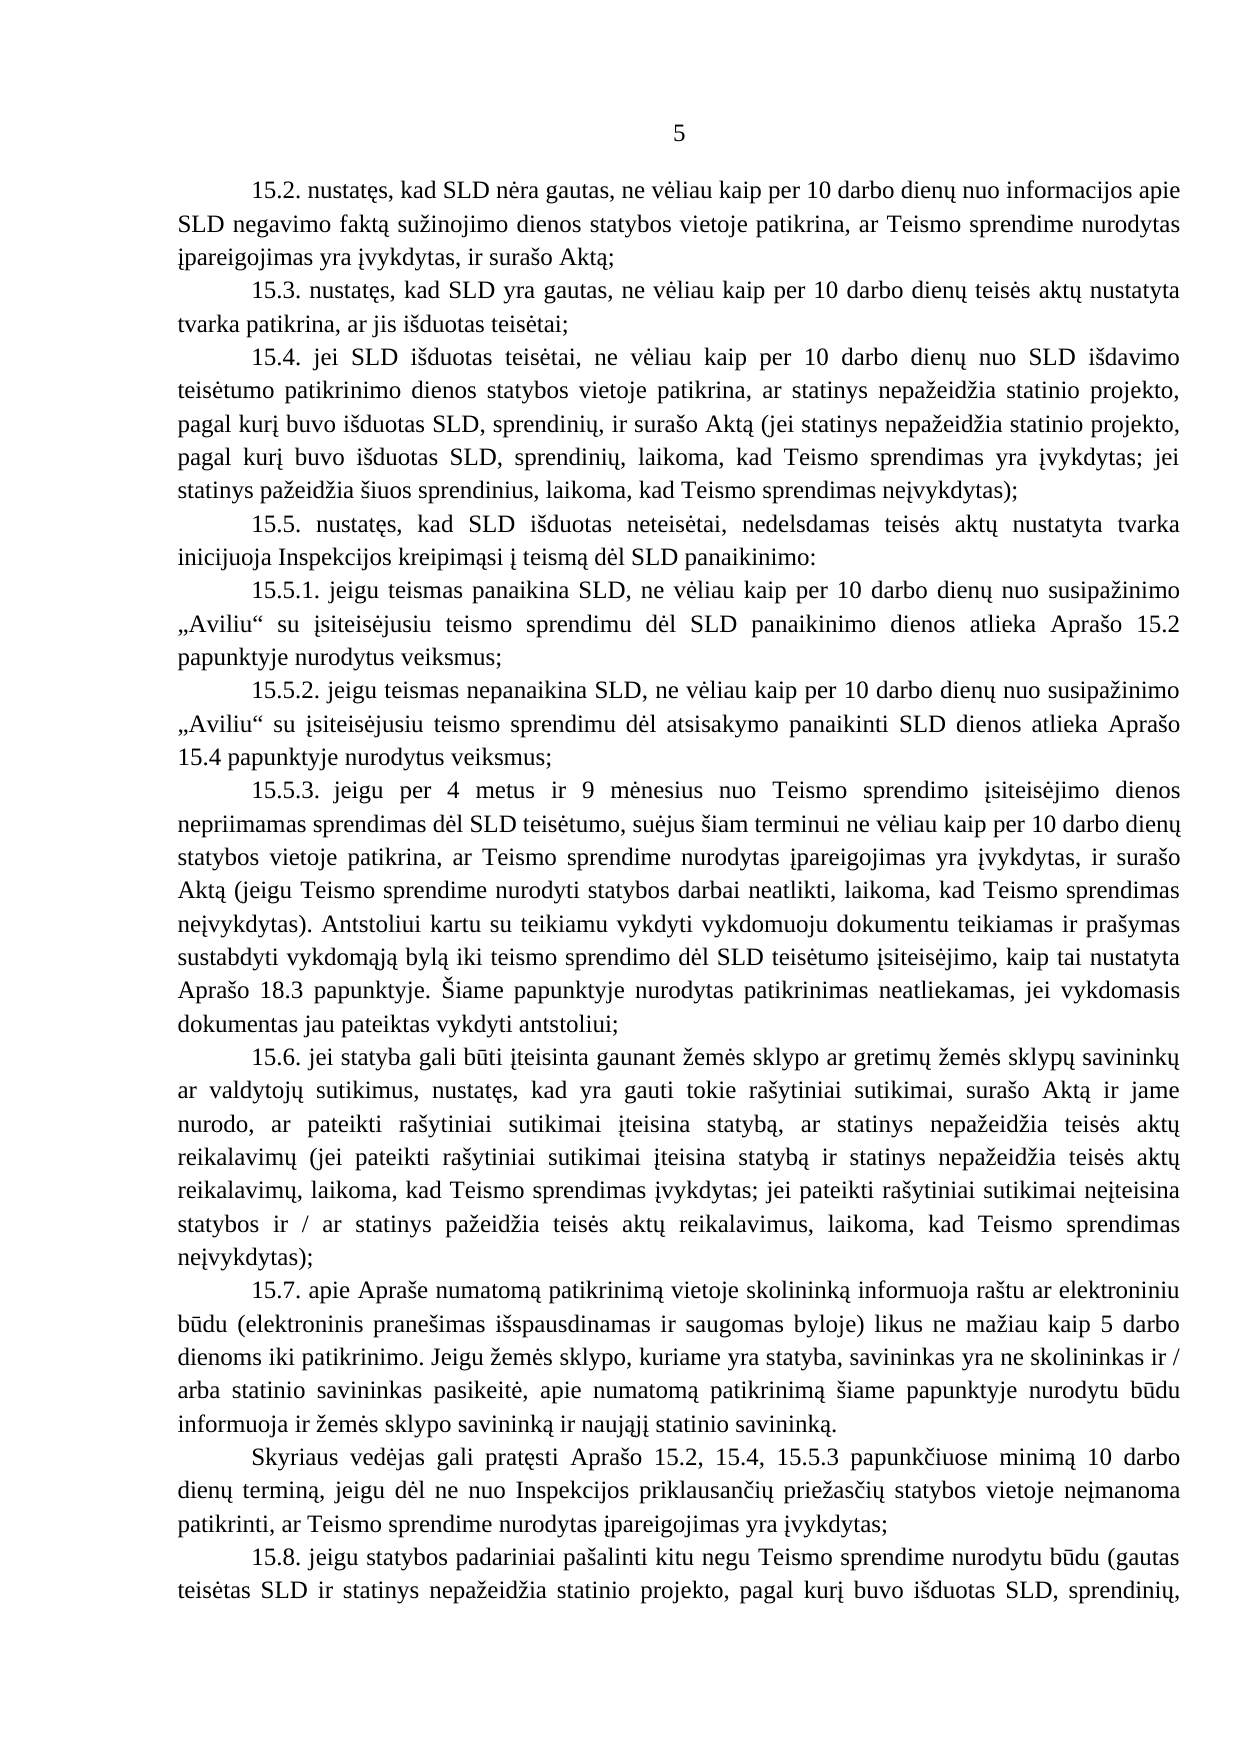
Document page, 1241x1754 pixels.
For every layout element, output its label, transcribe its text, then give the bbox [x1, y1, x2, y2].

text 15.4. jei SLD išduotas teisėtai, ne vėliau kaip per 10 darbo dienų nuo SLD išdavimo teisėtumo patikrinimo dienos statybos vietoje patikrina, ar statinys nepažeidžia statinio projekto, pagal kurį buvo išduotas SLD, sprendinių, ir surašo Aktą (jei statinys nepažeidžia statinio projekto, pagal kurį buvo išduotas SLD, sprendinių, laikoma, kad Teismo sprendimas yra įvykdytas; jei statinys pažeidžia šiuos sprendinius, laikoma, kad Teismo sprendimas neįvykdytas); [177, 342, 1181, 504]
text 15.3. nustatęs, kad SLD yra gautas, ne vėliau kaip per 10 darbo dienų teisės aktų nustatyta tvarka patikrina, ar jis išduotas teisėtai; [177, 276, 1181, 338]
text 15.2. nustatęs, kad SLD nėra gautas, ne vėliau kaip per 10 darbo dienų nuo informacijos apie SLD negavimo faktą sužinojimo dienos statybos vietoje patikrina, ar Teismo sprendime nurodytas įpareigojimas yra įvykdytas, ir surašo Aktą; [177, 176, 1181, 271]
text 15.5. nustatęs, kad SLD išduotas neteisėtai, nedelsdamas teisės aktų nustatyta tvarka inicijuoja Inspekcijos kreipimąsi į teismą dėl SLD panaikinimo: [177, 509, 1181, 571]
text 15.5.3. jeigu per 4 metus ir 9 mėnesius nuo Teismo sprendimo įsiteisėjimo dienos nepriimamas sprendimas dėl SLD teisėtumo, suėjus šiam terminui ne vėliau kaip per 10 darbo dienų statybos vietoje patikrina, ar Teismo sprendime nurodytas įpareigojimas yra įvykdytas, ir surašo Aktą (jeigu Teismo sprendime nurodyti statybos darbai neatlikti, laikoma, kad Teismo sprendimas neįvykdytas). Antstoliui kartu su teikiamu vykdyti vykdomuoju dokumentu teikiamas ir prašymas sustabdyti vykdomąją bylą iki teismo sprendimo dėl SLD teisėtumo įsiteisėjimo, kaip tai nustatyta Aprašo 18.3 papunktyje. Šiame papunktyje nurodytas patikrinimas neatliekamas, jei vykdomasis dokumentas jau pateiktas vykdyti antstoliui; [177, 776, 1181, 1038]
text Skyriaus vedėjas gali pratęsti Aprašo 15.2, 15.4, 15.5.3 papunkčiuose minimą 10 darbo dienų terminą, jeigu dėl ne nuo Inspekcijos priklausančių priežasčių statybos vietoje neįmanoma patikrinti, ar Teismo sprendime nurodytas įpareigojimas yra įvykdytas; [177, 1442, 1181, 1538]
text 15.6. jei statyba gali būti įteisinta gaunant žemės sklypo ar gretimų žemės sklypų savininkų ar valdytojų sutikimus, nustatęs, kad yra gauti tokie rašytiniai sutikimai, surašo Aktą ir jame nurodo, ar pateikti rašytiniai sutikimai įteisina statybą, ar statinys nepažeidžia teisės aktų reikalavimų (jei pateikti rašytiniai sutikimai įteisina statybą ir statinys nepažeidžia teisės aktų reikalavimų, laikoma, kad Teismo sprendimas įvykdytas; jei pateikti rašytiniai sutikimai neįteisina statybos ir / ar statinys pažeidžia teisės aktų reikalavimus, laikoma, kad Teismo sprendimas neįvykdytas); [177, 1042, 1181, 1271]
text 15.5.1. jeigu teismas panaikina SLD, ne vėliau kaip per 10 darbo dienų nuo susipažinimo „Aviliu“ su įsiteisėjusiu teismo sprendimu dėl SLD panaikinimo dienos atlieka Aprašo 15.2 papunktyje nurodytus veiksmus; [177, 576, 1181, 671]
text 15.5.2. jeigu teismas nepanaikina SLD, ne vėliau kaip per 10 darbo dienų nuo susipažinimo „Aviliu“ su įsiteisėjusiu teismo sprendimu dėl atsisakymo panaikinti SLD dienos atlieka Aprašo 15.4 papunktyje nurodytus veiksmus; [177, 676, 1181, 771]
text 15.7. apie Apraše numatomą patikrinimą vietoje skolininką informuoja raštu ar elektroniniu būdu (elektroninis pranešimas išspausdinamas ir saugomas byloje) likus ne mažiau kaip 5 darbo dienoms iki patikrinimo. Jeigu žemės sklypo, kuriame yra statyba, savininkas yra ne skolininkas ir / arba statinio savininkas pasikeitė, apie numatomą patikrinimą šiame papunktyje nurodytu būdu informuoja ir žemės sklypo savininką ir naująjį statinio savininką. [177, 1276, 1181, 1438]
text 15.8. jeigu statybos padariniai pašalinti kitu negu Teismo sprendime nurodytu būdu (gautas teisėtas SLD ir statinys nepažeidžia statinio projekto, pagal kurį buvo išduotas SLD, sprendinių, [177, 1542, 1181, 1604]
